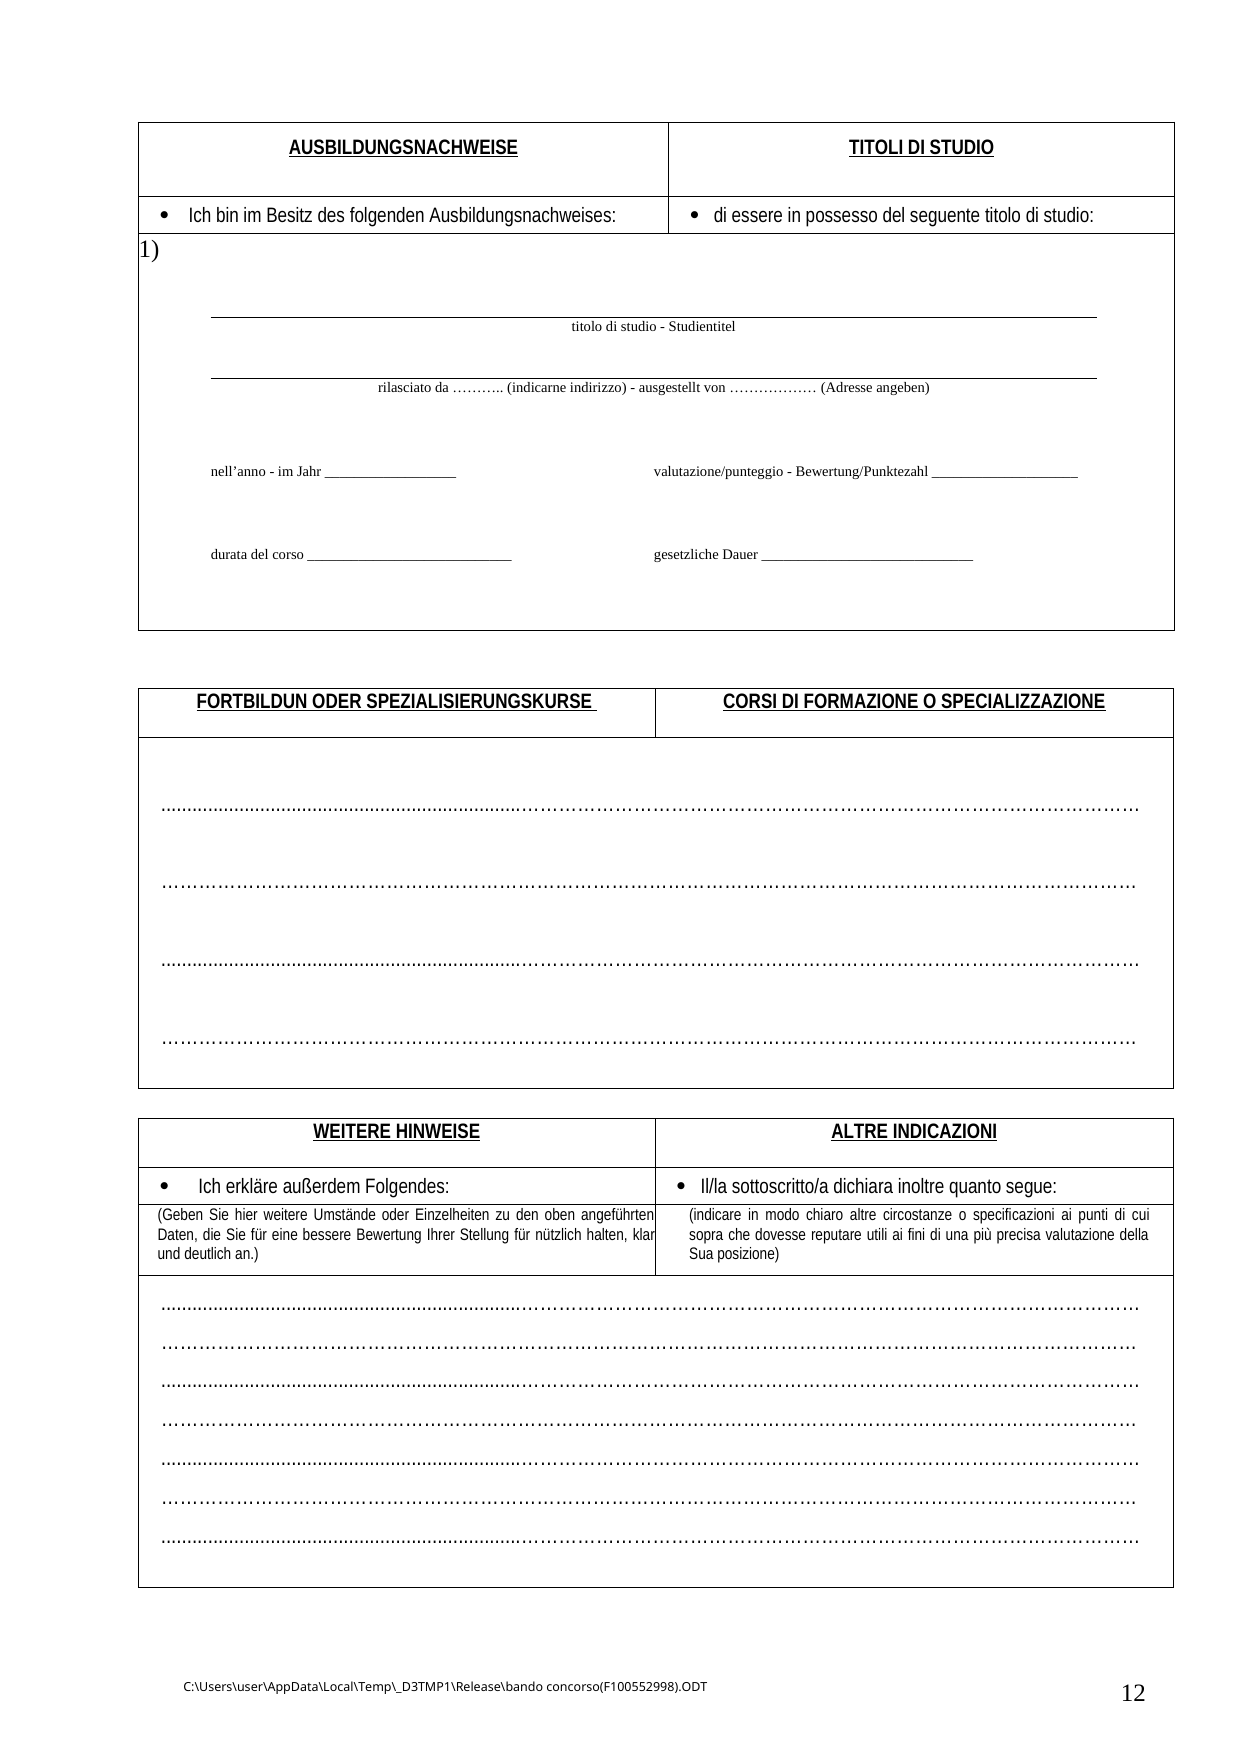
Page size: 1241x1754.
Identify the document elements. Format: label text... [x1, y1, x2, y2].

table_cell [211, 588, 1097, 630]
table_cell [1097, 504, 1126, 588]
table_cell  Ich bin im Besitz des folgenden Ausbildungsnachweises: [139, 197, 668, 233]
table_header ALTRE INDICAZIONI [656, 1119, 1173, 1167]
table_cell [1097, 317, 1126, 378]
table_cell  Il/la sottoscritto/a dichiara inoltre quanto segue: [656, 1168, 1173, 1204]
table_cell durata del corso ____________________________ [211, 504, 654, 588]
table_cell (Geben Sie hier weitere Umstände oder Einzelheiten zu den oben angeführten Daten, die Sie für eine bessere Bewertung Ihrer Stellung für nützlich halten, klar und deutlich an.) [139, 1205, 655, 1275]
table_cell gesetzliche Dauer _____________________________ [654, 504, 1097, 588]
table_cell [1097, 378, 1126, 421]
table_cell [1126, 317, 1174, 378]
table_header AUSBILDUNGSNACHWEISE [139, 123, 668, 196]
table_cell 1) [139, 234, 211, 317]
table_cell [139, 504, 211, 588]
table_cell (indicare in modo chiaro altre circostanze o specifi­ca­zioni ai punti di cui sopra che dovesse reputare utili ai fini di una più precisa valutazione della Sua posizione) [656, 1205, 1173, 1275]
table_cell [1097, 588, 1126, 630]
table_cell .....................................................................……………………………………………………………………………………… ………………………………………………………………………………………………………………………………………… .....................................................................……………………………………………………………………………………… ………………………………………………………………………………………………………………………………………… .....................................................................……………………………………………………………………………………… ………………………………………………………………………………………………………………………………………… .....................................................................……………………………………………………………………………………… [139, 1276, 1173, 1587]
table_header CORSI DI FORMAZIONE o SPECIALIZZAZIONE [656, 689, 1173, 737]
table_cell titolo di studio - Studientitel [211, 318, 1097, 378]
table_cell nell’anno - im Jahr __________________ [211, 421, 654, 504]
table_header FORTBILDUN oder SPEZIALISIERUNGSKURSE [139, 689, 655, 737]
table_cell [211, 234, 1097, 317]
table_cell [139, 421, 211, 504]
table_cell [1126, 588, 1174, 630]
table_cell [1126, 504, 1174, 588]
table_cell Ich erkläre außerdem Folgendes: [139, 1168, 655, 1204]
table_cell valutazione/punteggio - Bewertung/Punktezahl ____________________ [654, 421, 1097, 504]
table_cell [139, 588, 211, 630]
table_cell [1097, 421, 1126, 504]
table_cell [1126, 378, 1174, 421]
table_cell [1126, 234, 1174, 317]
table_cell rilasciato da ……….. (indicarne indirizzo) - ausgestellt von ……………… (Adresse angeben) [211, 379, 1097, 421]
table_header WEITERE HINWEISE [139, 1119, 655, 1167]
table_cell [1126, 421, 1174, 504]
table_cell .....................................................................……………………………………………………………………………………… ………………………………………………………………………………………………………………………………………… .....................................................................……………………………………………………………………………………… ………………………………………………………………………………………………………………………………………… [139, 738, 1173, 1088]
table_cell [139, 317, 211, 378]
table_cell [1097, 234, 1126, 317]
table_cell  di essere in possesso del seguente titolo di studio: [669, 197, 1174, 233]
table_header TITOLI DI STUDIO [669, 123, 1174, 196]
table_cell [139, 378, 211, 421]
